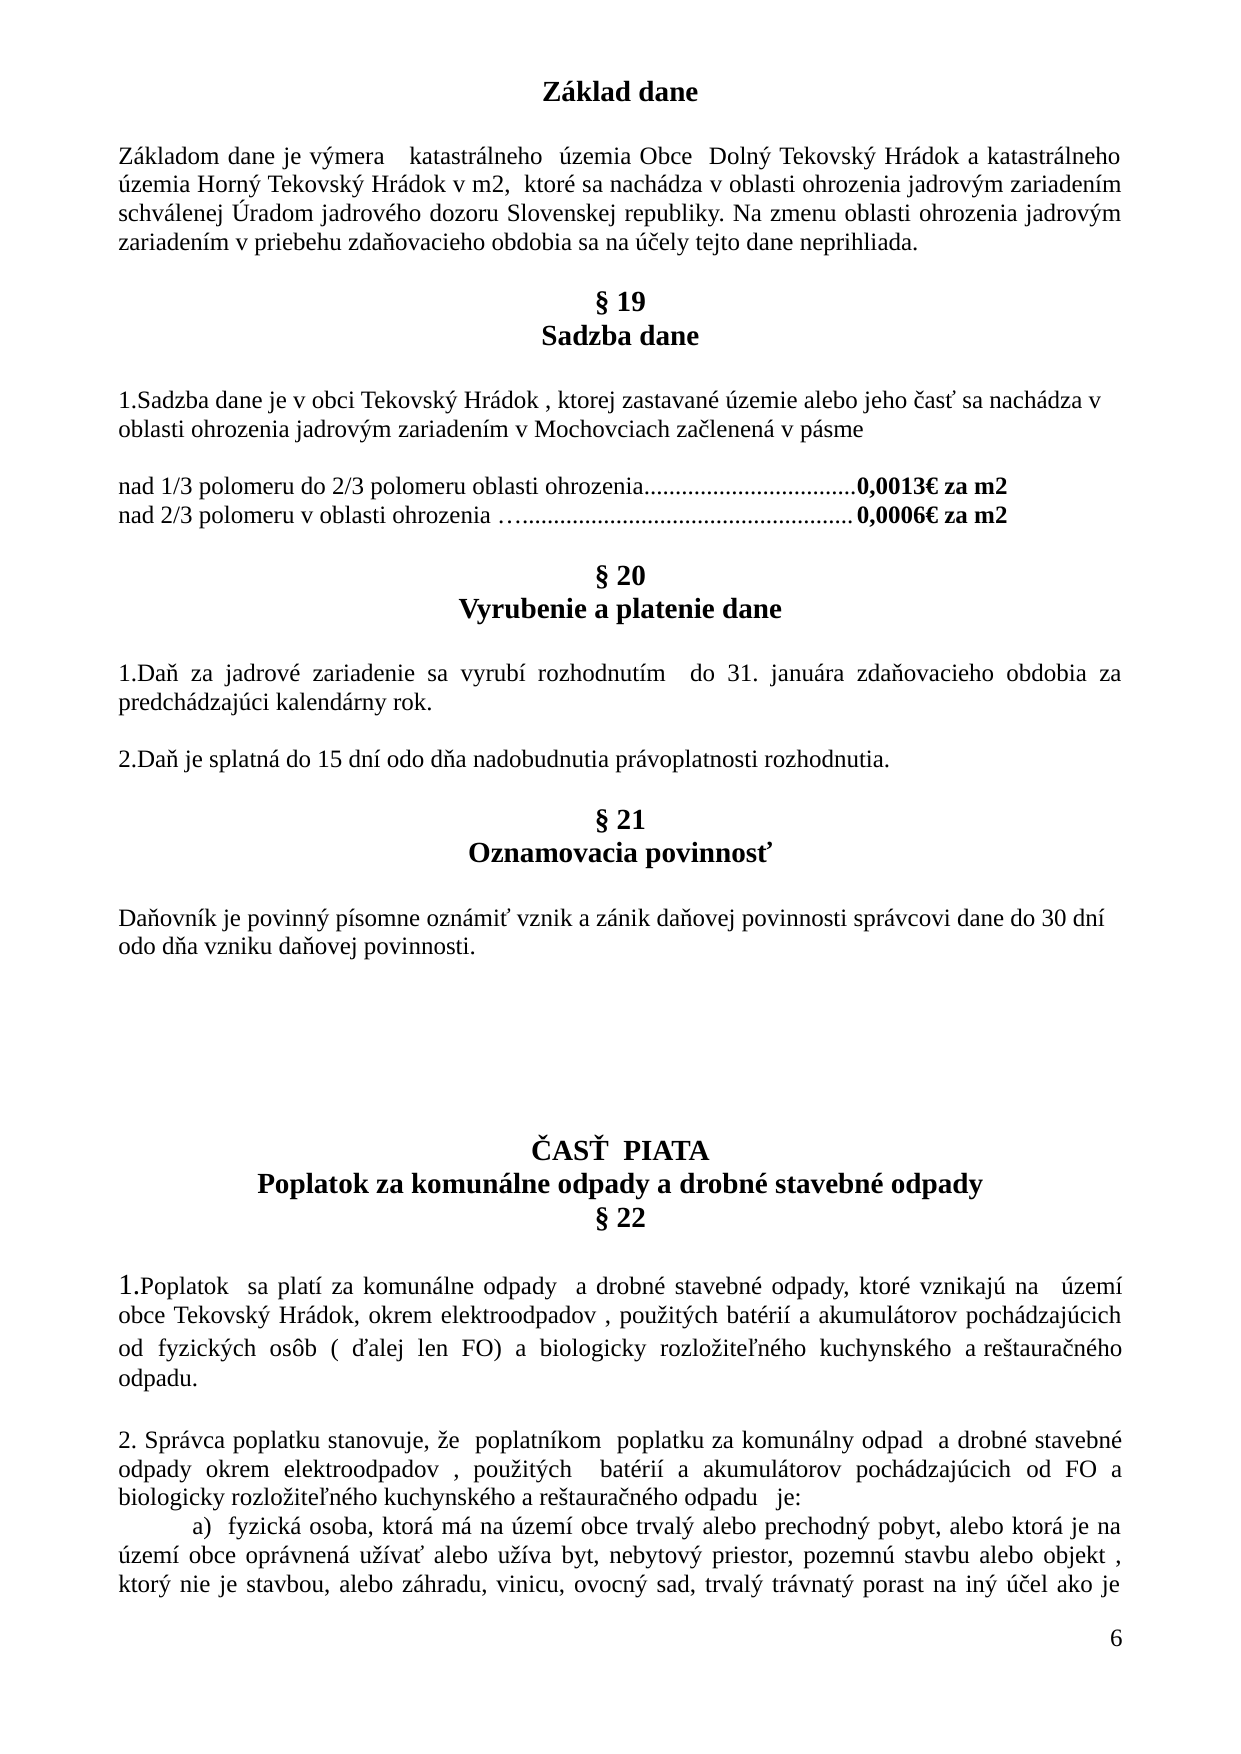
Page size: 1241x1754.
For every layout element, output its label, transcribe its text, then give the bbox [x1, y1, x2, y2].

text a) fyzická osoba, ktorá má na území obce trvalý alebo prechodný pobyt, alebo ktorá je na území obce oprávnená užívať alebo užíva byt, nebytový priestor, pozemnú stavbu alebo objekt , ktorý nie je stavbou, alebo záhradu, vinicu, ovocný sad, trvalý trávnatý porast na iný účel ako je [118, 1511, 1122, 1597]
text Základ dane [118, 74, 1122, 107]
text § 19 [118, 284, 1122, 318]
text nad 2/3 polomeru v oblasti ohrozenia …..................................................... 0,0006€ za m2 [118, 500, 1122, 529]
text Sadzba dane [118, 318, 1122, 352]
text Oznamovacia povinnosť [118, 836, 1122, 869]
text ČASŤ PIATA [118, 1133, 1122, 1166]
text § 20 [118, 558, 1122, 591]
text Daňovník je povinný písomne oznámiť vznik a zánik daňovej povinnosti správcovi dane do 30 dní odo dňa vzniku daňovej povinnosti. [118, 903, 1122, 960]
text 1.Sadzba dane je v obci Tekovský Hrádok , ktorej zastavané územie alebo jeho časť sa nachádza v oblasti ohrozenia jadrovým zariadením v Mochovciach začlenená v pásme [118, 385, 1122, 443]
text 2.Daň je splatná do 15 dní odo dňa nadobudnutia právoplatnosti rozhodnutia. [118, 744, 1122, 773]
text Vyrubenie a platenie dane [118, 591, 1122, 625]
text 1.Daň za jadrové zariadenie sa vyrubí rozhodnutím do 31. januára zdaňovacieho obdobia za predchádzajúci kalendárny rok. [118, 658, 1122, 716]
text Základom dane je výmera katastrálneho územia Obce Dolný Tekovský Hrádok a katastrálneho územia Horný Tekovský Hrádok v m2, ktoré sa nachádza v oblasti ohrozenia jadrovým zariadením schválenej Úradom jadrového dozoru Slovenskej republiky. Na zmenu oblasti ohrozenia jadrovým zariadením v priebehu zdaňovacieho obdobia sa na účely tejto dane neprihliada. [118, 141, 1122, 256]
text § 21 [118, 802, 1122, 836]
text § 22 [118, 1200, 1122, 1233]
text 1.Poplatok sa platí za komunálne odpady a drobné stavebné odpady, ktoré vznikajú na území obce Tekovský Hrádok, okrem elektroodpadov , použitých batérií a akumulátorov pochádzajúcich od fyzických osôb ( ďalej len FO) a biologicky rozložiteľného kuchynského a reštauračného odpadu. [118, 1267, 1122, 1391]
text 2. Správca poplatku stanovuje, že poplatníkom poplatku za komunálny odpad a drobné stavebné odpady okrem elektroodpadov , použitých batérií a akumulátorov pochádzajúcich od FO a biologicky rozložiteľného kuchynského a reštauračného odpadu je: [118, 1425, 1122, 1511]
text nad 1/3 polomeru do 2/3 polomeru oblasti ohrozenia.................................. 0,0013€ za m2 [118, 471, 1122, 500]
text Poplatok za komunálne odpady a drobné stavebné odpady [118, 1166, 1122, 1200]
